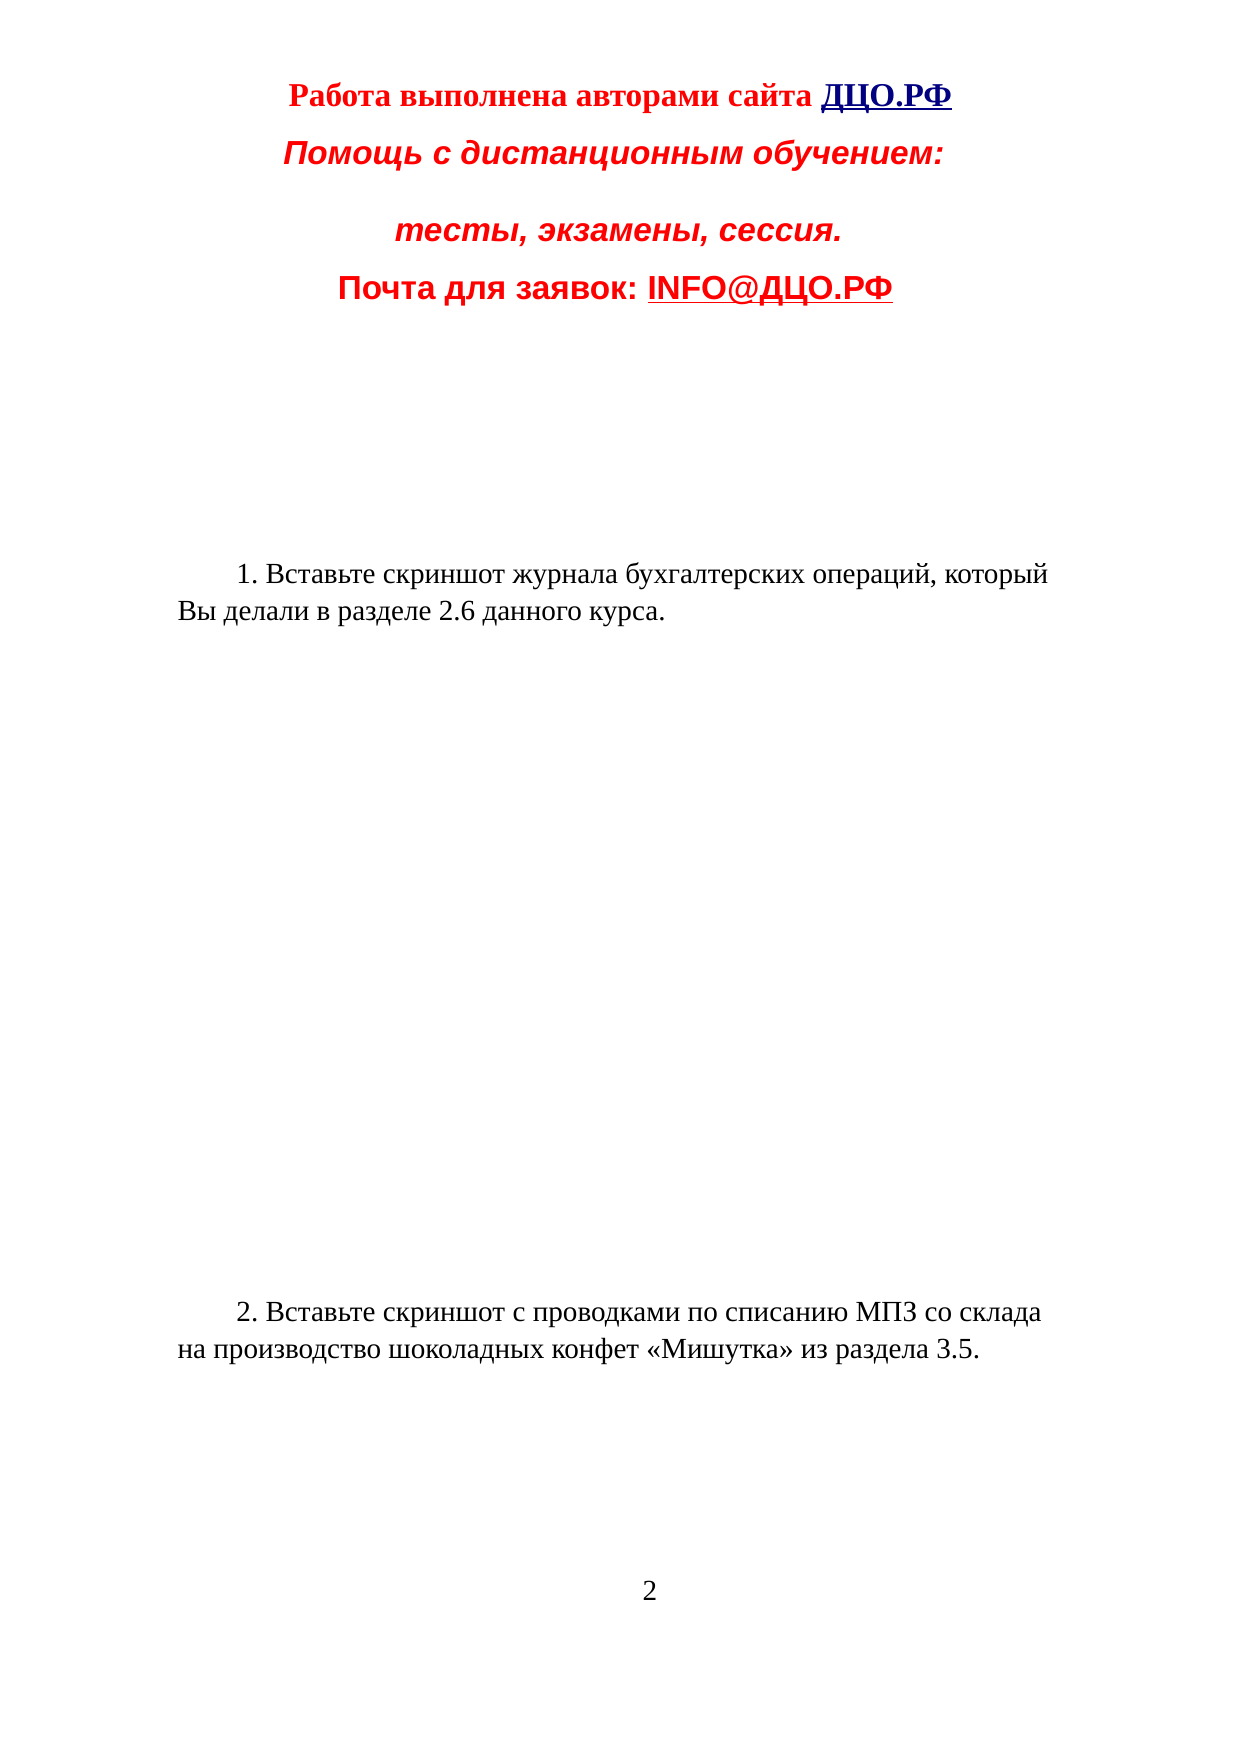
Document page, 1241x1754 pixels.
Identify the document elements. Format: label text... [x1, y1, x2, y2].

text 1. Вставьте скриншот журнала бухгалтерских операций, который Вы делали в разделе 2.6 данного курса. [177, 557, 1063, 627]
text 2. Вставьте скриншот с проводками по списанию МПЗ со склада на производство шоколадных конфет «Мишутка» из раздела 3.5. [177, 1294, 1063, 1364]
